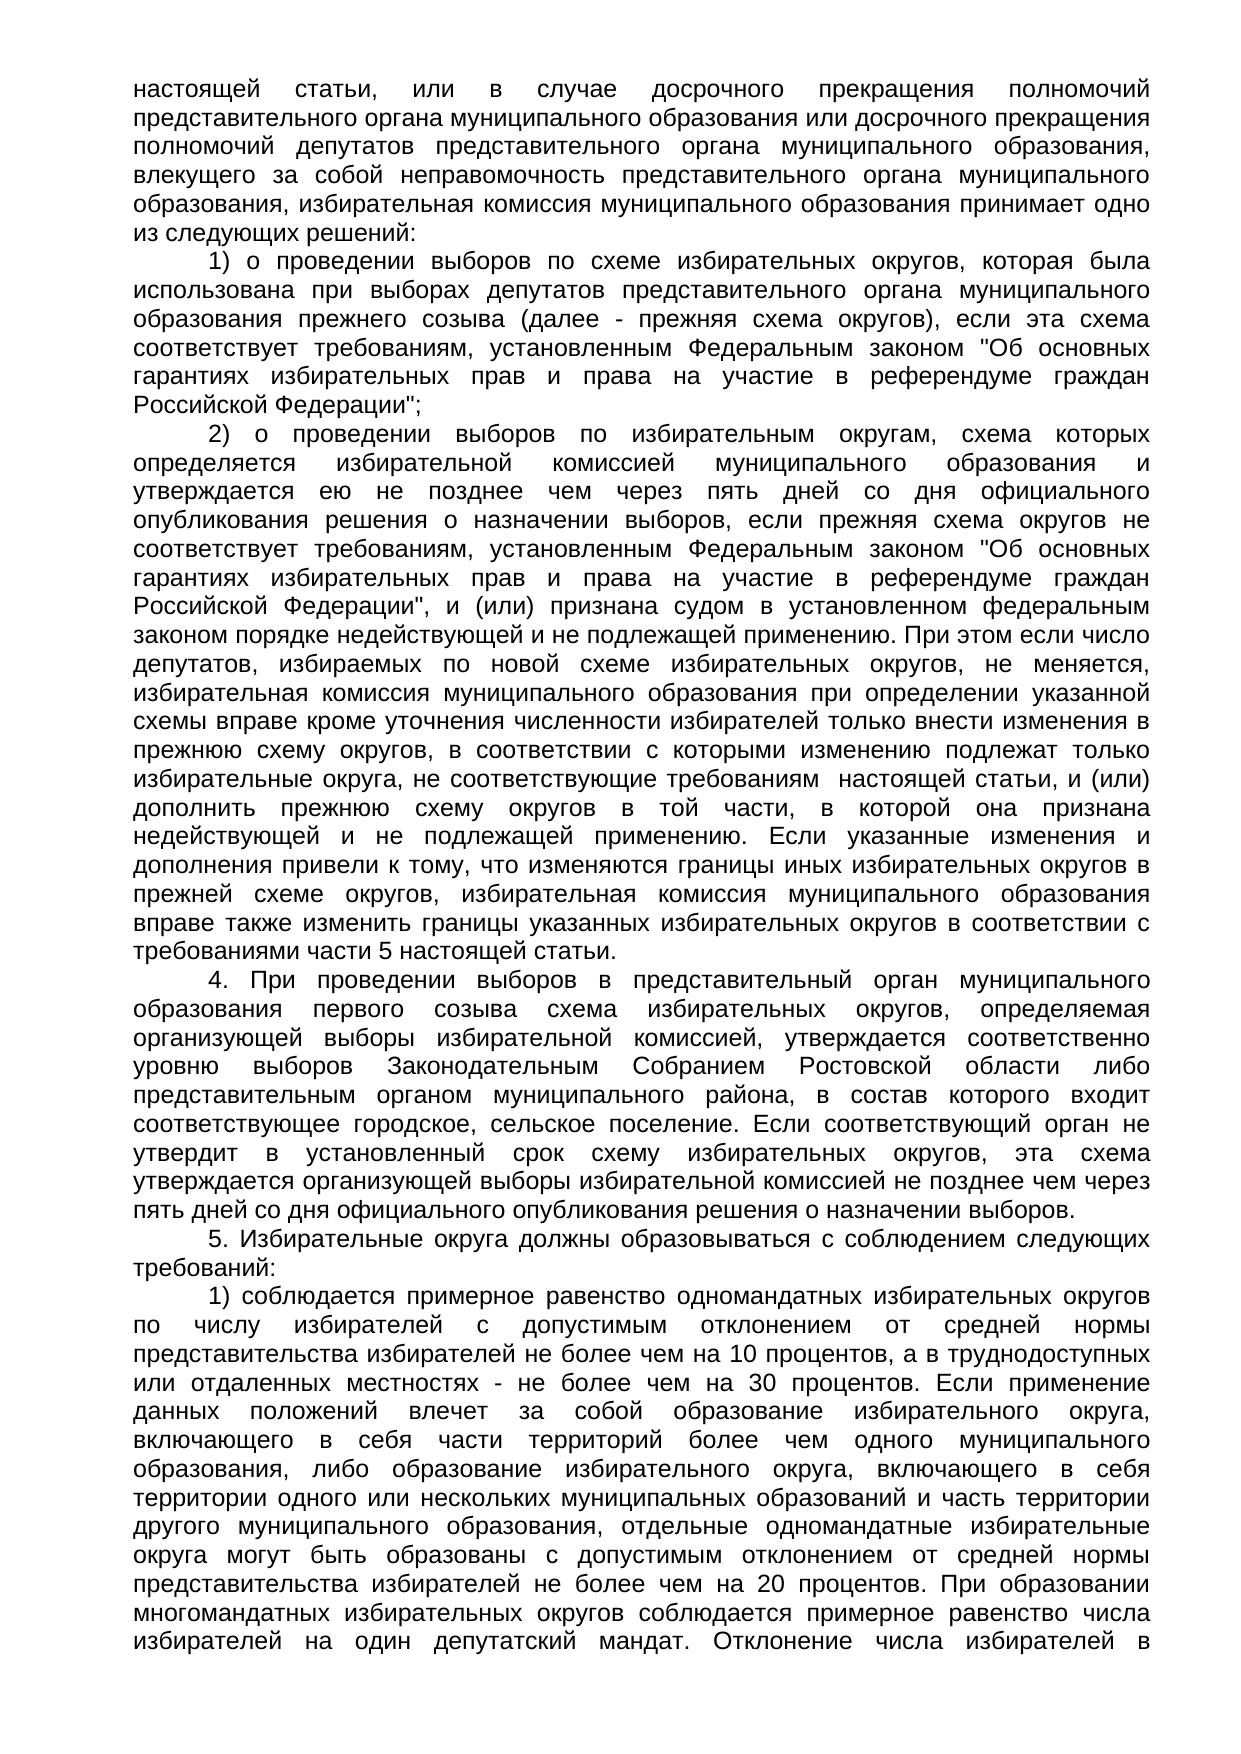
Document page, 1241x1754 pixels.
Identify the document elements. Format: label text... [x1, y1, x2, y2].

text 4. При проведении выборов в представительный орган муниципального образования первого созыва схема избирательных округов, определяемая организующей выборы избирательной комиссией, утверждается соответственно уровню выборов Законодательным Собранием Ростовской области либо представительным органом муниципального района, в состав которого входит соответствующее городское, сельское поселение. Если соответствующий орган не утвердит в установленный срок схему избирательных округов, эта схема утверждается организующей выборы избирательной комиссией не позднее чем через пять дней со дня официального опубликования решения о назначении выборов. [133, 965, 1152, 1224]
text 2) о проведении выборов по избирательным округам, схема которых определяется избирательной комиссией муниципального образования и утверждается ею не позднее чем через пять дней со дня официального опубликования решения о назначении выборов, если прежняя схема округов не соответствует требованиям, установленным Федеральным законом "Об основных гарантиях избирательных прав и права на участие в референдуме граждан Российской Федерации", и (или) признана судом в установленном федеральным законом порядке недействующей и не подлежащей применению. При этом если число депутатов, избираемых по новой схеме избирательных округов, не меняется, избирательная комиссия муниципального образования при определении указанной схемы вправе кроме уточнения численности избирателей только внести изменения в прежнюю схему округов, в соответствии с которыми изменению подлежат только избирательные округа, не соответствующие требованиям настоящей статьи, и (или) дополнить прежнюю схему округов в той части, в которой она признана недействующей и не подлежащей применению. Если указанные изменения и дополнения привели к тому, что изменяются границы иных избирательных округов в прежней схеме округов, избирательная комиссия муниципального образования вправе также изменить границы указанных избирательных округов в соответствии с требованиями части 5 настоящей статьи. [133, 419, 1152, 965]
text 1) соблюдается примерное равенство одномандатных избирательных округов по числу избирателей с допустимым отклонением от средней нормы представительства избирателей не более чем на 10 процентов, а в труднодоступных или отдаленных местностях - не более чем на 30 процентов. Если применение данных положений влечет за собой образование избирательного округа, включающего в себя части территорий более чем одного муниципального образования, либо образование избирательного округа, включающего в себя территории одного или нескольких муниципальных образований и часть территории другого муниципального образования, отдельные одномандатные избирательные округа могут быть образованы с допустимым отклонением от средней нормы представительства избирателей не более чем на 20 процентов. При образовании многомандатных избирательных округов соблюдается примерное равенство числа избирателей на один депутатский мандат. Отклонение числа избирателей в [133, 1281, 1152, 1655]
text 1) о проведении выборов по схеме избирательных округов, которая была использована при выборах депутатов представительного органа муниципального образования прежнего созыва (далее - прежняя схема округов), если эта схема соответствует требованиям, установленным Федеральным законом "Об основных гарантиях избирательных прав и права на участие в референдуме граждан Российской Федерации"; [133, 246, 1152, 419]
text 5. Избирательные округа должны образовываться с соблюдением следующих требований: [133, 1224, 1152, 1281]
text настоящей статьи, или в случае досрочного прекращения полномочий представительного органа муниципального образования или досрочного прекращения полномочий депутатов представительного органа муниципального образования, влекущего за собой неправомочность представительного органа муниципального образования, избирательная комиссия муниципального образования принимает одно из следующих решений: [133, 74, 1152, 246]
